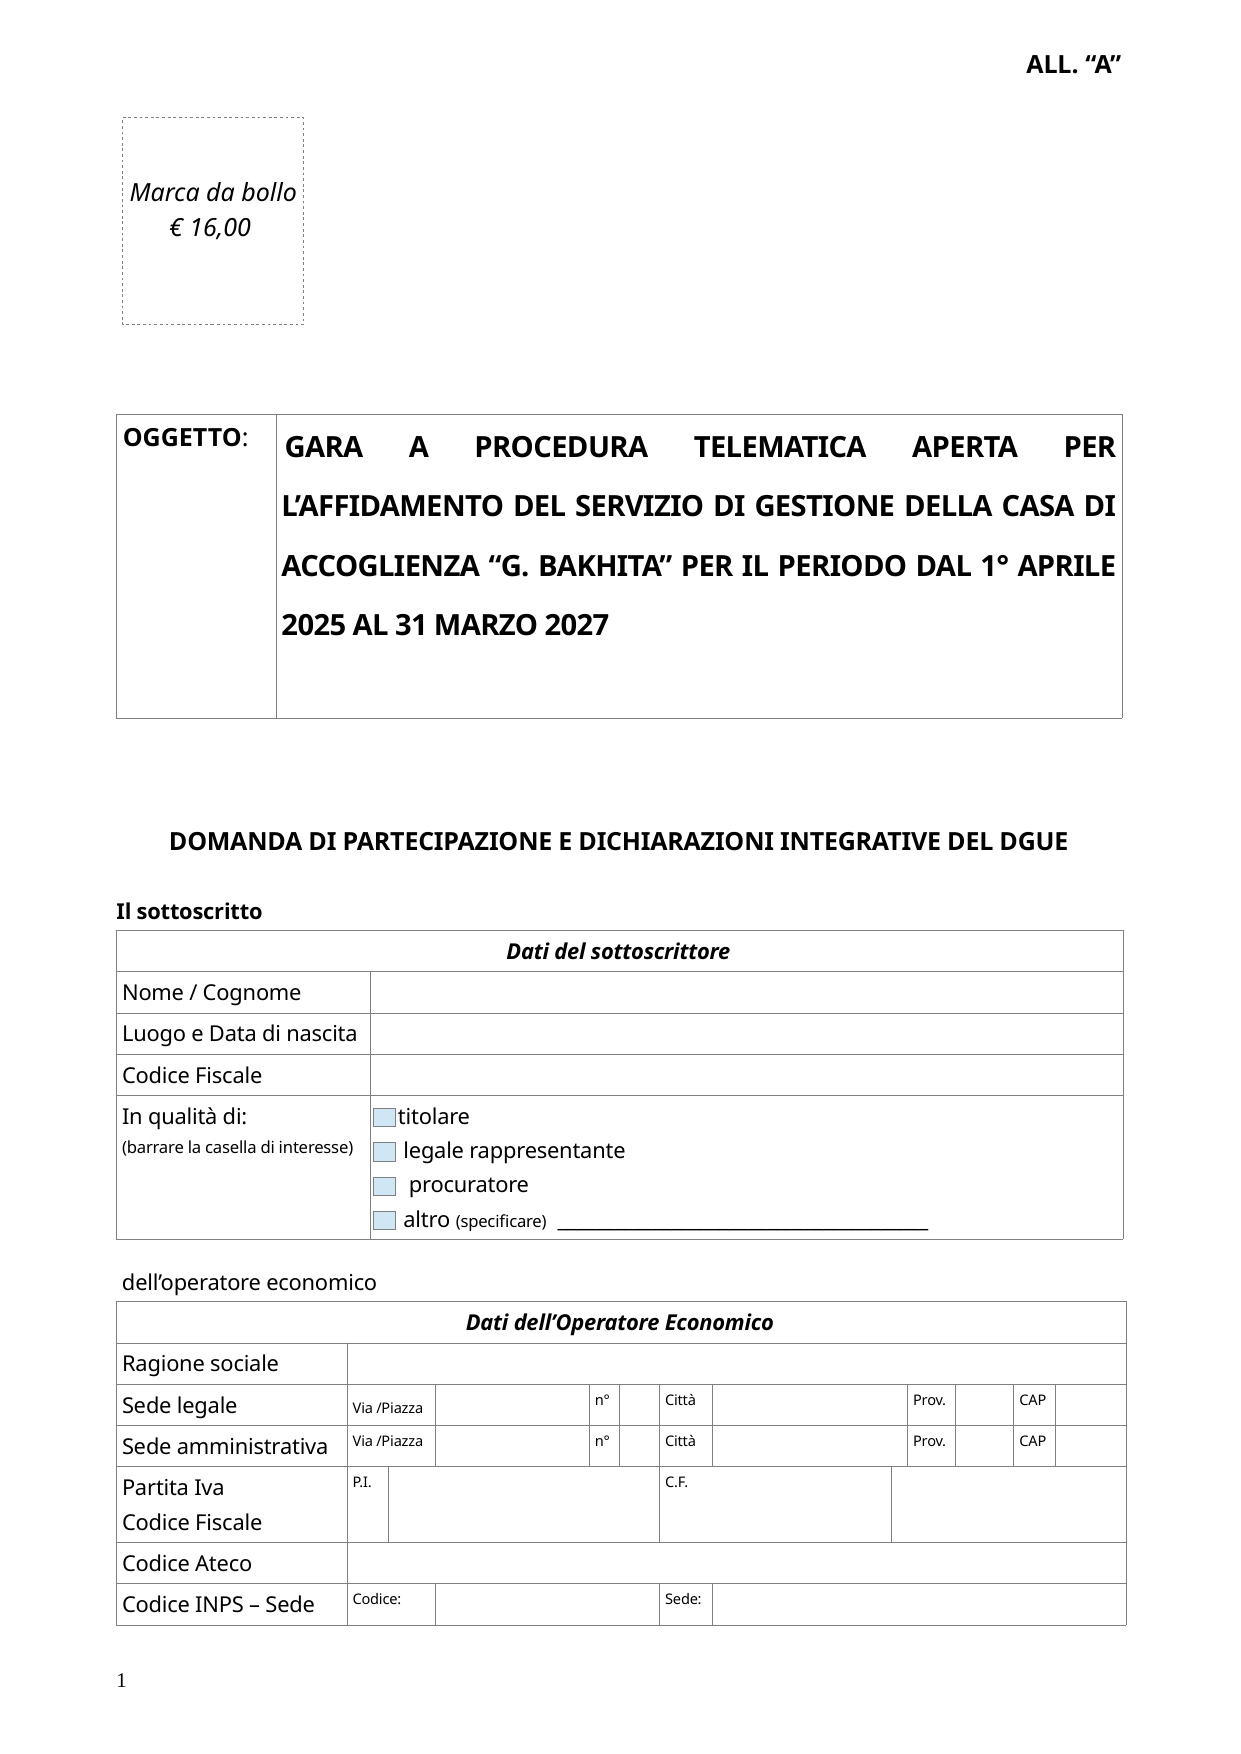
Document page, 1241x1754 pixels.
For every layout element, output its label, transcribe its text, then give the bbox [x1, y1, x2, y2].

table_cell CAP [1014, 1385, 1055, 1425]
table_cell P.I. [348, 1467, 388, 1542]
table_cell [713, 1426, 907, 1466]
table_cell [956, 1385, 1013, 1425]
table_cell [348, 1543, 1126, 1583]
table_header Dati del sottoscrittore [117, 931, 1123, 971]
table_cell [436, 1385, 589, 1425]
table_cell Luogo e Data di nascita [117, 1014, 370, 1054]
table_cell [436, 1584, 659, 1625]
table_cell [956, 1426, 1013, 1466]
text dell’operatore economico [116, 1267, 1121, 1297]
table_cell [620, 1426, 659, 1466]
table_header OGGETTO: [117, 415, 276, 718]
table_cell Nome / Cognome [117, 972, 370, 1013]
table_cell Città [660, 1385, 712, 1425]
table_cell C.F. [660, 1467, 891, 1542]
table_cell [713, 1385, 907, 1425]
table_cell titolare legale rappresentante procuratore altro (specificare) _______________________________________ [371, 1096, 1123, 1239]
table_cell Città [660, 1426, 712, 1466]
table_cell Via /Piazza [348, 1426, 435, 1466]
table_cell [389, 1467, 659, 1542]
table_cell Sede amministrativa [117, 1426, 347, 1466]
table_cell [371, 1055, 1123, 1095]
table_cell Codice INPS – Sede [117, 1584, 347, 1625]
table_cell [892, 1467, 1126, 1542]
table_cell Sede: [660, 1584, 712, 1625]
subtitle DOMANDA DI PARTECIPAZIONE E DICHIARAZIONI INTEGRATIVE DEL DGUE [116, 824, 1121, 858]
table_header Dati dell’Operatore Economico [117, 1302, 1126, 1342]
table_cell n° [590, 1385, 619, 1425]
table_cell n° [590, 1426, 619, 1466]
table_cell Codice Ateco [117, 1543, 347, 1583]
table_cell CAP [1014, 1426, 1055, 1466]
table_cell [1056, 1385, 1126, 1425]
table_cell Via /Piazza [348, 1385, 435, 1425]
table_cell [348, 1344, 1126, 1384]
table_cell Partita Iva Codice Fiscale [117, 1467, 347, 1542]
table_cell Prov. [908, 1385, 955, 1425]
table_cell [436, 1426, 589, 1466]
table_cell [620, 1385, 659, 1425]
table_cell [713, 1584, 1126, 1625]
table_header GARA A PROCEDURA TELEMATICA APERTA PER L’AFFIDAMENTO DEL SERVIZIO DI GESTIONE DELLA CASA DI ACCOGLIENZA “G. BAKHITA” PER IL PERIODO DAL 1° APRILE 2025 AL 31 MARZO 2027 [277, 415, 1122, 718]
table_cell [371, 972, 1123, 1013]
table_cell Codice Fiscale [117, 1055, 370, 1095]
table_cell Prov. [908, 1426, 955, 1466]
table_cell Sede legale [117, 1385, 347, 1425]
text Il sottoscritto [116, 896, 1121, 926]
table_cell [371, 1014, 1123, 1054]
table_cell [1056, 1426, 1126, 1466]
table_cell Ragione sociale [117, 1344, 347, 1384]
table_cell In qualità di: (barrare la casella di interesse) [117, 1096, 370, 1239]
table_cell Codice: [348, 1584, 435, 1625]
